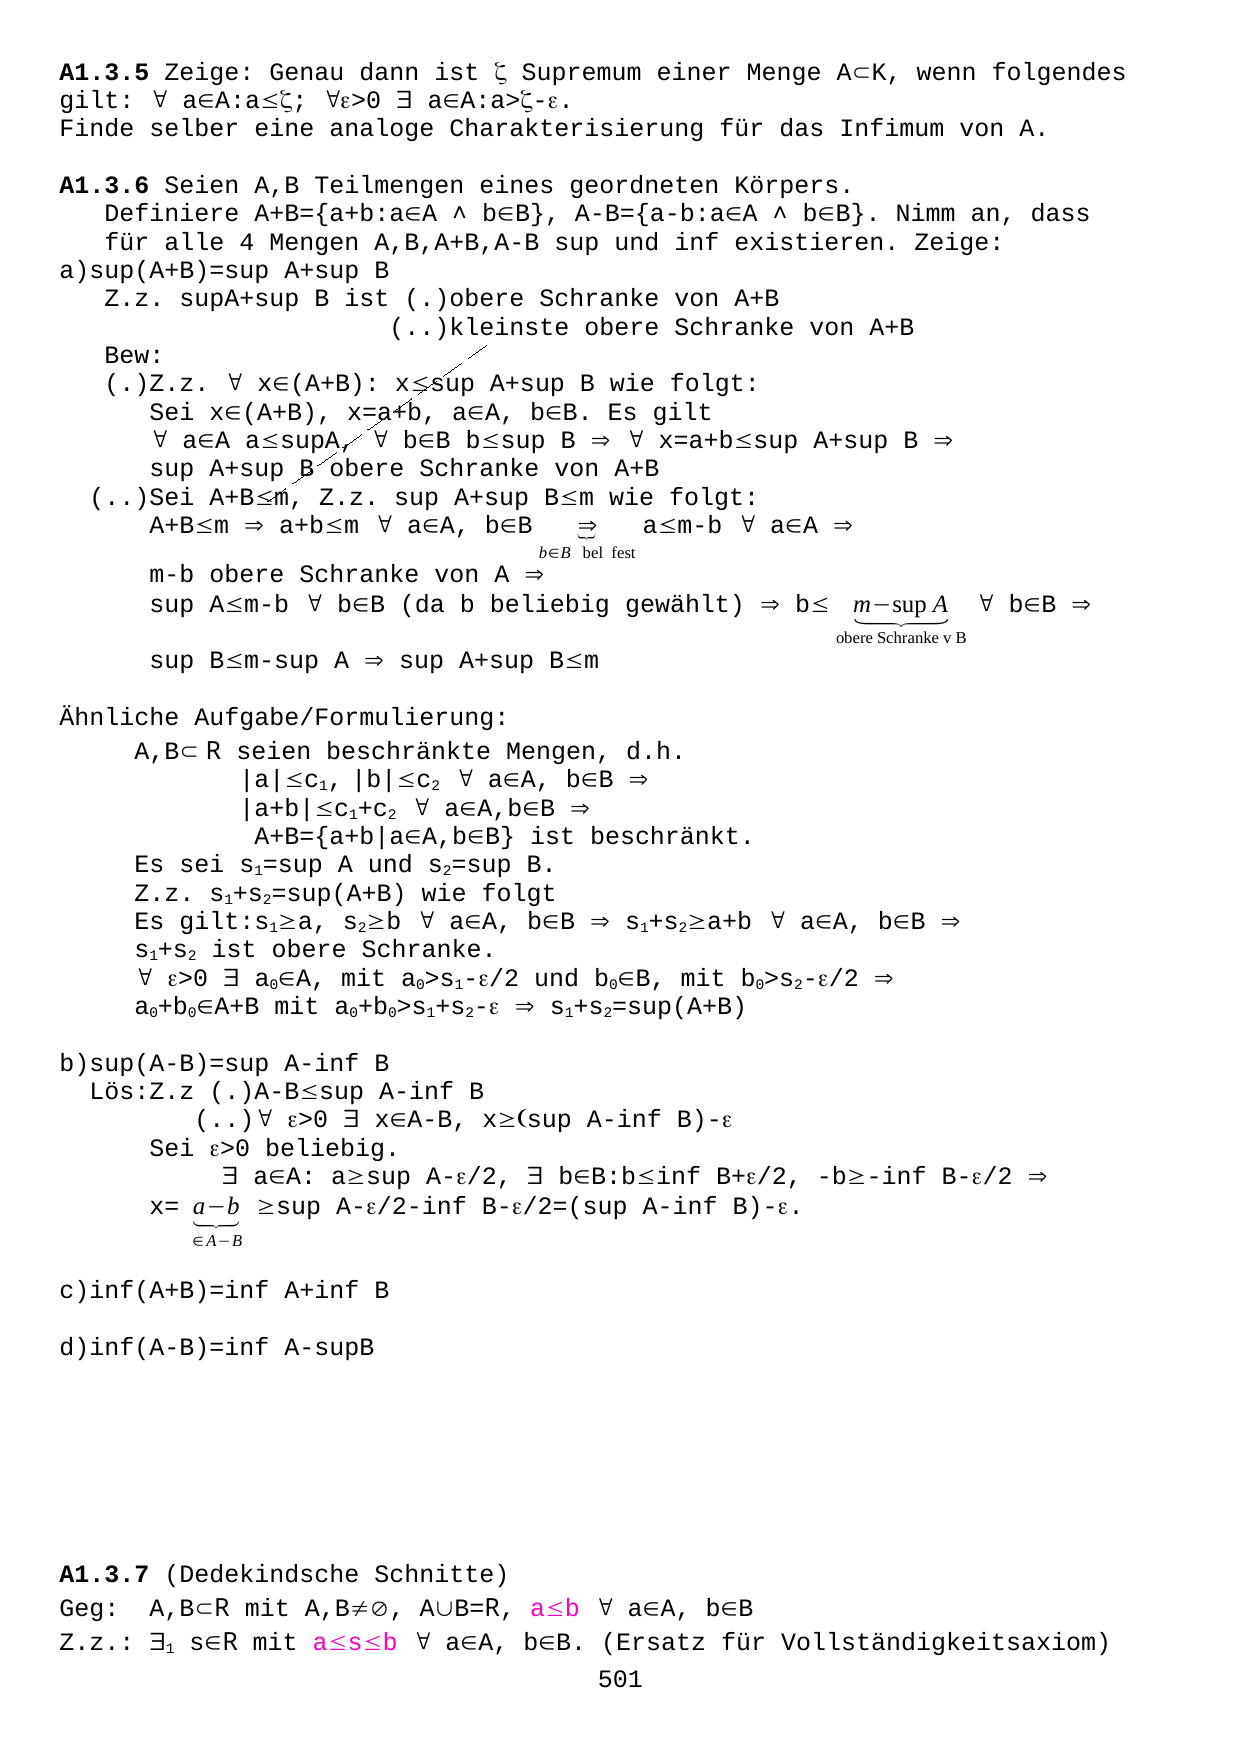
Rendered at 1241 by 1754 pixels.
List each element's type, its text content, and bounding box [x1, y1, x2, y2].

text Ähnliche Aufgabe/Formulierung: [59, 704, 1181, 733]
text A1.3.6 Seien A,B Teilmengen eines geordneten Körpers. [59, 172, 1181, 201]
text a)sup(A+B)=sup A+sup B [59, 257, 1181, 286]
text  aA asupA,  bB bsup B   x=a+bsup A+sup B  [59, 427, 1181, 456]
text Es sei s1=sup A und s2=sup B. [59, 852, 1181, 880]
text Es gilt:s1a, s2b  aA, bB  s1+s2a+b  aA, bB  [59, 908, 1181, 937]
text Definiere A+B={a+b:aA ˄ bB}, A-B={a-b:aA ˄ bB}. Nimm an, dass [59, 201, 1181, 229]
text A+B={a+b|aA,bB} ist beschränkt. [59, 823, 1181, 852]
text A1.3.7 (Dedekindsche Schnitte) [59, 1561, 1181, 1589]
text  aA: asup A-/2,  bB:binf B+/2, -b-inf B-/2  [59, 1163, 1181, 1192]
text sup Bm-sup A  sup A+sup Bm [59, 648, 1181, 676]
text b)sup(A-B)=sup A-inf B [59, 1050, 1181, 1078]
text Sei >0 beliebig. [59, 1135, 1181, 1163]
text sup Am-b  bB (da b beliebig gewählt)  b bB  [59, 590, 1181, 648]
text c)inf(A+B)=inf A+inf B [59, 1278, 1181, 1306]
text Bew: [59, 342, 1181, 371]
text s1+s2 ist obere Schranke. [59, 937, 1181, 965]
text sup A+sup B obere Schranke von A+B [59, 456, 1181, 484]
text A+Bm  a+bm  aA, bBam-b  aA  [59, 512, 1181, 562]
text Geg: A,BR mit A,B, AB=R, ab  aA, bB [59, 1589, 1181, 1624]
text d)inf(A-B)=inf A-supB [59, 1334, 1181, 1363]
text a0+b0A+B mit a0+b0>s1+s2-  s1+s2=sup(A+B) [59, 993, 1181, 1022]
text x=sup A-/2-inf B-/2=(sup A-inf B)-. [59, 1192, 1181, 1249]
text Z.z. s1+s2=sup(A+B) wie folgt [59, 880, 1181, 908]
text A1.3.5 Zeige: Genau dann ist  Supremum einer Menge AK, wenn folgendes gilt:  aA:a; >0  aA:a>-. [59, 59, 1181, 116]
text (.)Z.z.  x(A+B): xsup A+sup B wie folgt: [59, 371, 1181, 399]
text  >0  a0A, mit a0>s1-/2 und b0B, mit b0>s2-/2  [59, 965, 1181, 993]
text Z.z. supA+sup B ist (.)obere Schranke von A+B [59, 286, 1181, 314]
text A,B R seien beschränkte Mengen, d.h. |a|c1, |b|c2  aA, bB  [59, 733, 1181, 795]
text für alle 4 Mengen A,B,A+B,A-B sup und inf existieren. Zeige: [59, 229, 1181, 257]
text |a+b|c1+c2  aA,bB  [59, 795, 1181, 823]
text Finde selber eine analoge Charakterisierung für das Infimum von A. [59, 116, 1181, 144]
text Lös:Z.z (.)A-Bsup A-inf B [59, 1078, 1181, 1107]
text (..)kleinste obere Schranke von A+B [59, 314, 1181, 342]
text m-b obere Schranke von A  [59, 562, 1181, 590]
text (..) >0  xA-B, x(sup A-inf B)- [59, 1107, 1181, 1135]
text (..)Sei A+Bm, Z.z. sup A+sup Bm wie folgt: [59, 484, 1181, 512]
text Z.z.: 1 sR mit asb  aA, bB. (Ersatz für Vollständigkeitsaxiom) [59, 1624, 1181, 1658]
text Sei x(A+B), x=a+b, aA, bB. Es gilt [59, 399, 1181, 427]
